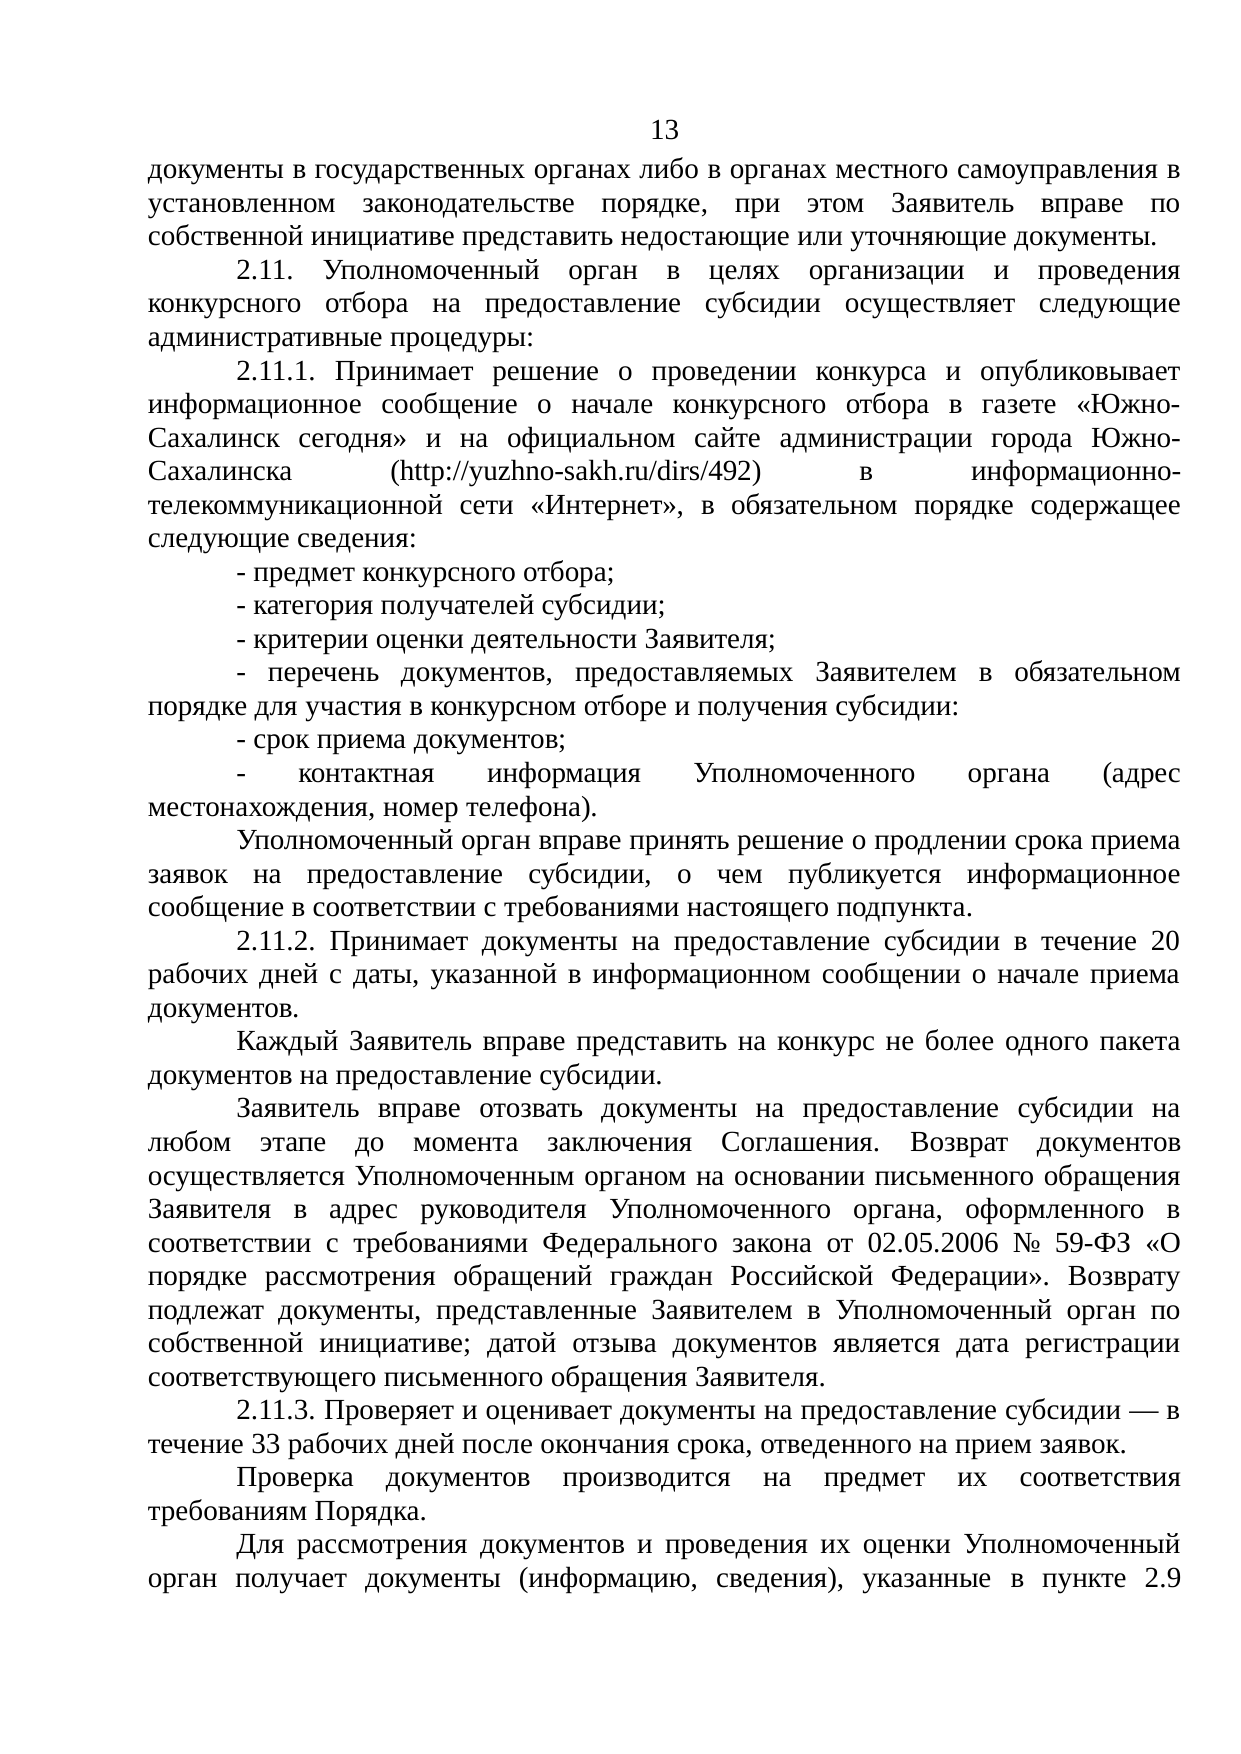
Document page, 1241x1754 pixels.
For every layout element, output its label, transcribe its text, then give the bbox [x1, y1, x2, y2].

text - перечень документов, предоставляемых Заявителем в обязательном порядке для участия в конкурсном отборе и получения субсидии: [148, 655, 1181, 722]
text Проверка документов производится на предмет их соответствия требованиям Порядка. [148, 1460, 1181, 1527]
text - категория получателей субсидии; [148, 588, 1181, 621]
text Каждый Заявитель вправе представить на конкурс не более одного пакета документов на предоставление субсидии. [148, 1024, 1181, 1091]
text документы в государственных органах либо в органах местного самоуправления в установленном законодательстве порядке, при этом Заявитель вправе по собственной инициативе представить недостающие или уточняющие документы. [148, 152, 1181, 252]
text 2.11.2. Принимает документы на предоставление субсидии в течение 20 рабочих дней с даты, указанной в информационном сообщении о начале приема документов. [148, 923, 1181, 1024]
text - критерии оценки деятельности Заявителя; [148, 621, 1181, 655]
text Уполномоченный орган вправе принять решение о продлении срока приема заявок на предоставление субсидии, о чем публикуется информационное сообщение в соответствии с требованиями настоящего подпункта. [148, 822, 1181, 923]
text - контактная информация Уполномоченного органа (адрес местонахождения, номер телефона). [148, 755, 1181, 822]
text 2.11.1. Принимает решение о проведении конкурса и опубликовывает информационное сообщение о начале конкурсного отбора в газете «Южно-Сахалинск сегодня» и на официальном сайте администрации города Южно-Сахалинска (http://yuzhno-sakh.ru/dirs/492) в информационно-телекоммуникационной сети «Интернет», в обязательном порядке содержащее следующие сведения: [148, 353, 1181, 554]
text Для рассмотрения документов и проведения их оценки Уполномоченный орган получает документы (информацию, сведения), указанные в пункте 2.9 [148, 1527, 1181, 1594]
text - срок приема документов; [148, 722, 1181, 755]
text - предмет конкурсного отбора; [148, 554, 1181, 588]
text 2.11.3. Проверяет и оценивает документы на предоставление субсидии — в течение 33 рабочих дней после окончания срока, отведенного на прием заявок. [148, 1393, 1181, 1460]
text Заявитель вправе отозвать документы на предоставление субсидии на любом этапе до момента заключения Соглашения. Возврат документов осуществляется Уполномоченным органом на основании письменного обращения Заявителя в адрес руководителя Уполномоченного органа, оформленного в соответствии с требованиями Федерального закона от 02.05.2006 № 59-ФЗ «О порядке рассмотрения обращений граждан Российской Федерации». Возврату подлежат документы, представленные Заявителем в Уполномоченный орган по собственной инициативе; датой отзыва документов является дата регистрации соответствующего письменного обращения Заявителя. [148, 1091, 1181, 1393]
text 2.11. Уполномоченный орган в целях организации и проведения конкурсного отбора на предоставление субсидии осуществляет следующие административные процедуры: [148, 252, 1181, 353]
